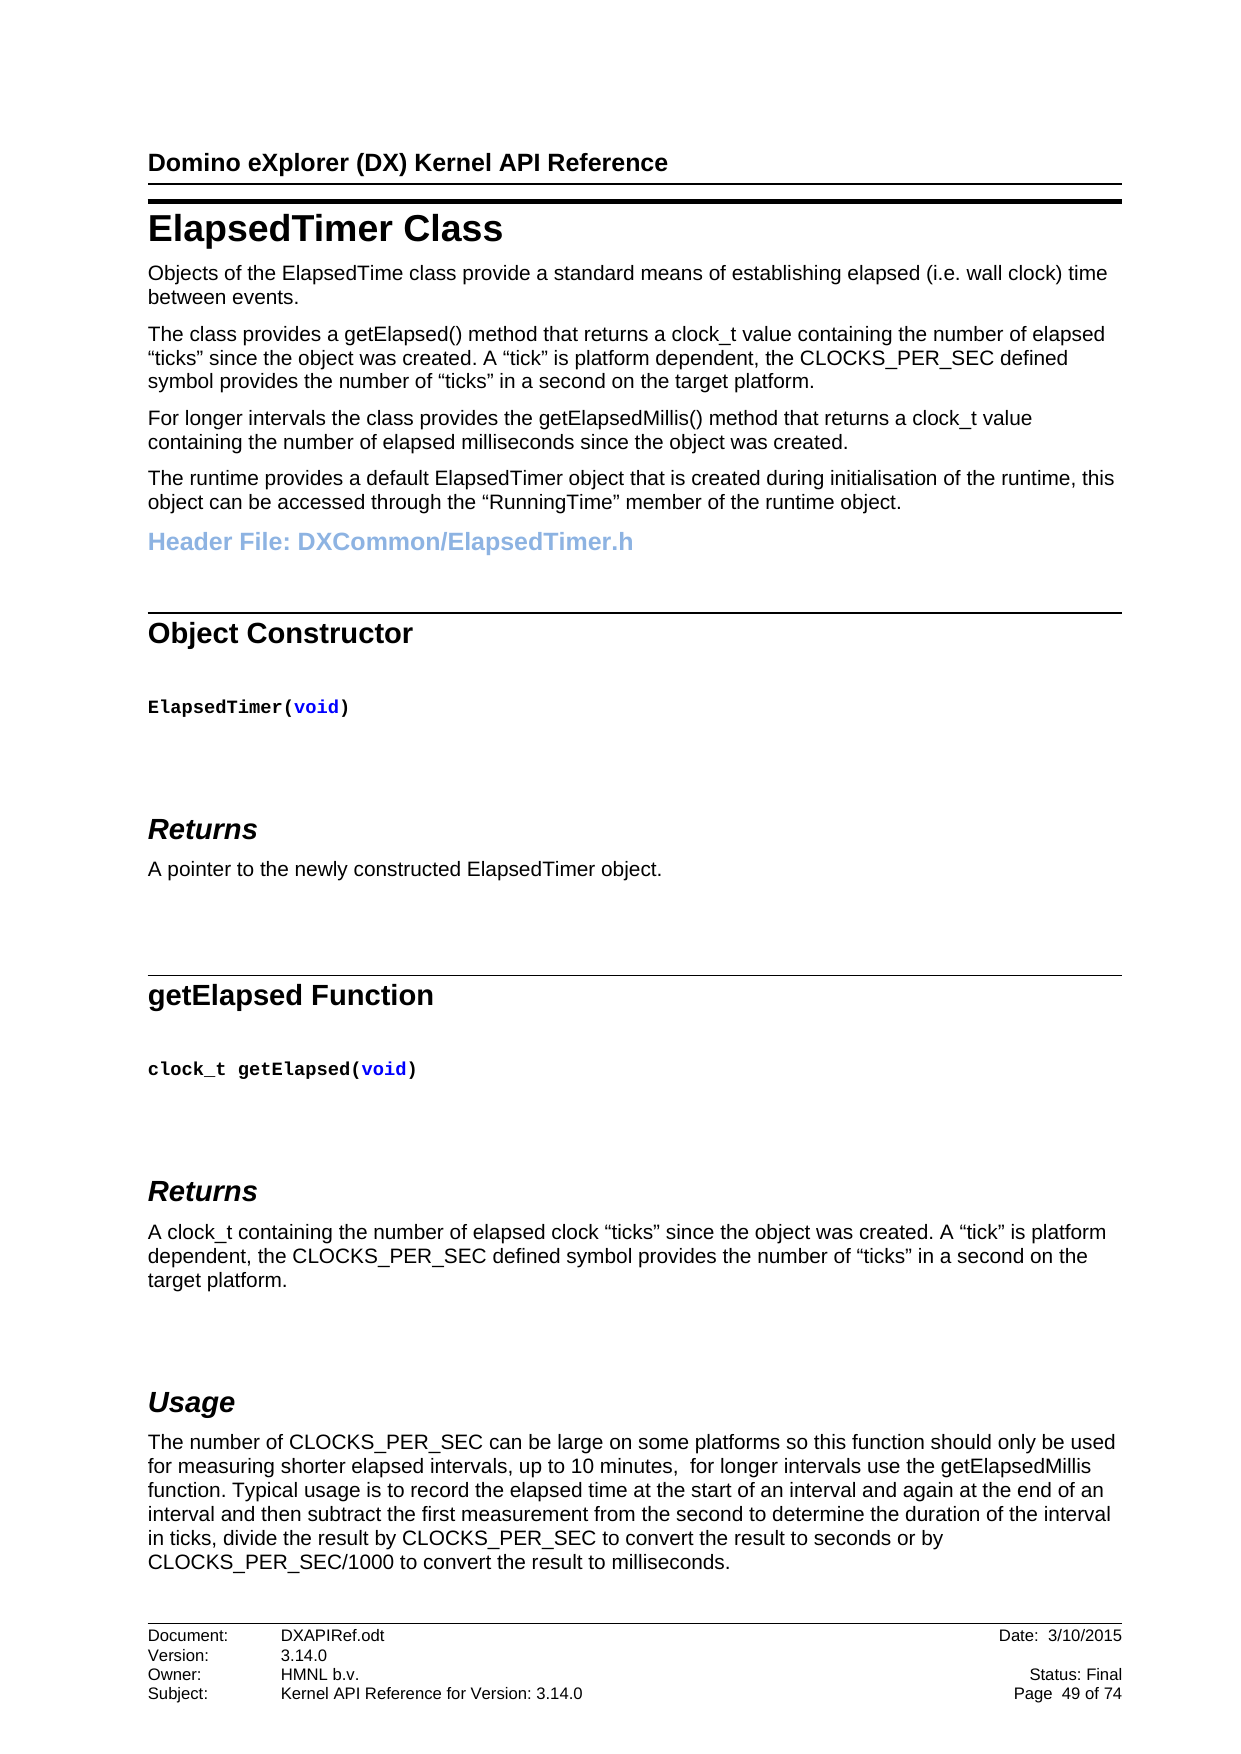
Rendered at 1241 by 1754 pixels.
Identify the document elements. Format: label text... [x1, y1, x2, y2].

text A clock_t containing the number of elapsed clock “ticks” since the object was created. A “tick” is platform dependent, the CLOCKS_PER_SEC defined symbol provides the number of “ticks” in a second on the target platform. [148, 1220, 1122, 1292]
text A pointer to the newly constructed ElapsedTimer object. [148, 857, 1122, 881]
text Header File: DXCommon/ElapsedTimer.h [148, 527, 1122, 555]
text For longer intervals the class provides the getElapsedMillis() method that returns a clock_t value containing the number of elapsed milliseconds since the object was created. [148, 406, 1122, 454]
text Objects of the ElapsedTime class provide a standard means of establishing elapsed (i.e. wall clock) time between events. [148, 261, 1122, 309]
text The class provides a getElapsed() method that returns a clock_t value containing the number of elapsed “ticks” since the object was created. A “tick” is platform dependent, the CLOCKS_PER_SEC defined symbol provides the number of “ticks” in a second on the target platform. [148, 321, 1122, 393]
subtitle Returns [148, 1174, 1122, 1208]
subtitle Returns [148, 812, 1122, 846]
subtitle getElapsed Function [148, 976, 1122, 1012]
text The runtime provides a default ElapsedTimer object that is created during initialisation of the runtime, this object can be accessed through the “RunningTime” member of the runtime object. [148, 466, 1122, 514]
text The number of CLOCKS_PER_SEC can be large on some platforms so this function should only be used for measuring shorter elapsed intervals, up to 10 minutes, for longer intervals use the getElapsedMillis function. Typical usage is to record the elapsed time at the start of an interval and again at the end of an interval and then subtract the first measurement from the second to determine the duration of the interval in ticks, divide the result by CLOCKS_PER_SEC to convert the result to seconds or by CLOCKS_PER_SEC/1000 to convert the result to milliseconds. [148, 1430, 1122, 1574]
subtitle ElapsedTimer Class [148, 204, 1122, 249]
subtitle Object Constructor [148, 614, 1122, 649]
text ElapsedTimer(void) [148, 697, 1122, 719]
text clock_t getElapsed(void) [148, 1060, 1122, 1081]
subtitle Usage [148, 1385, 1122, 1418]
